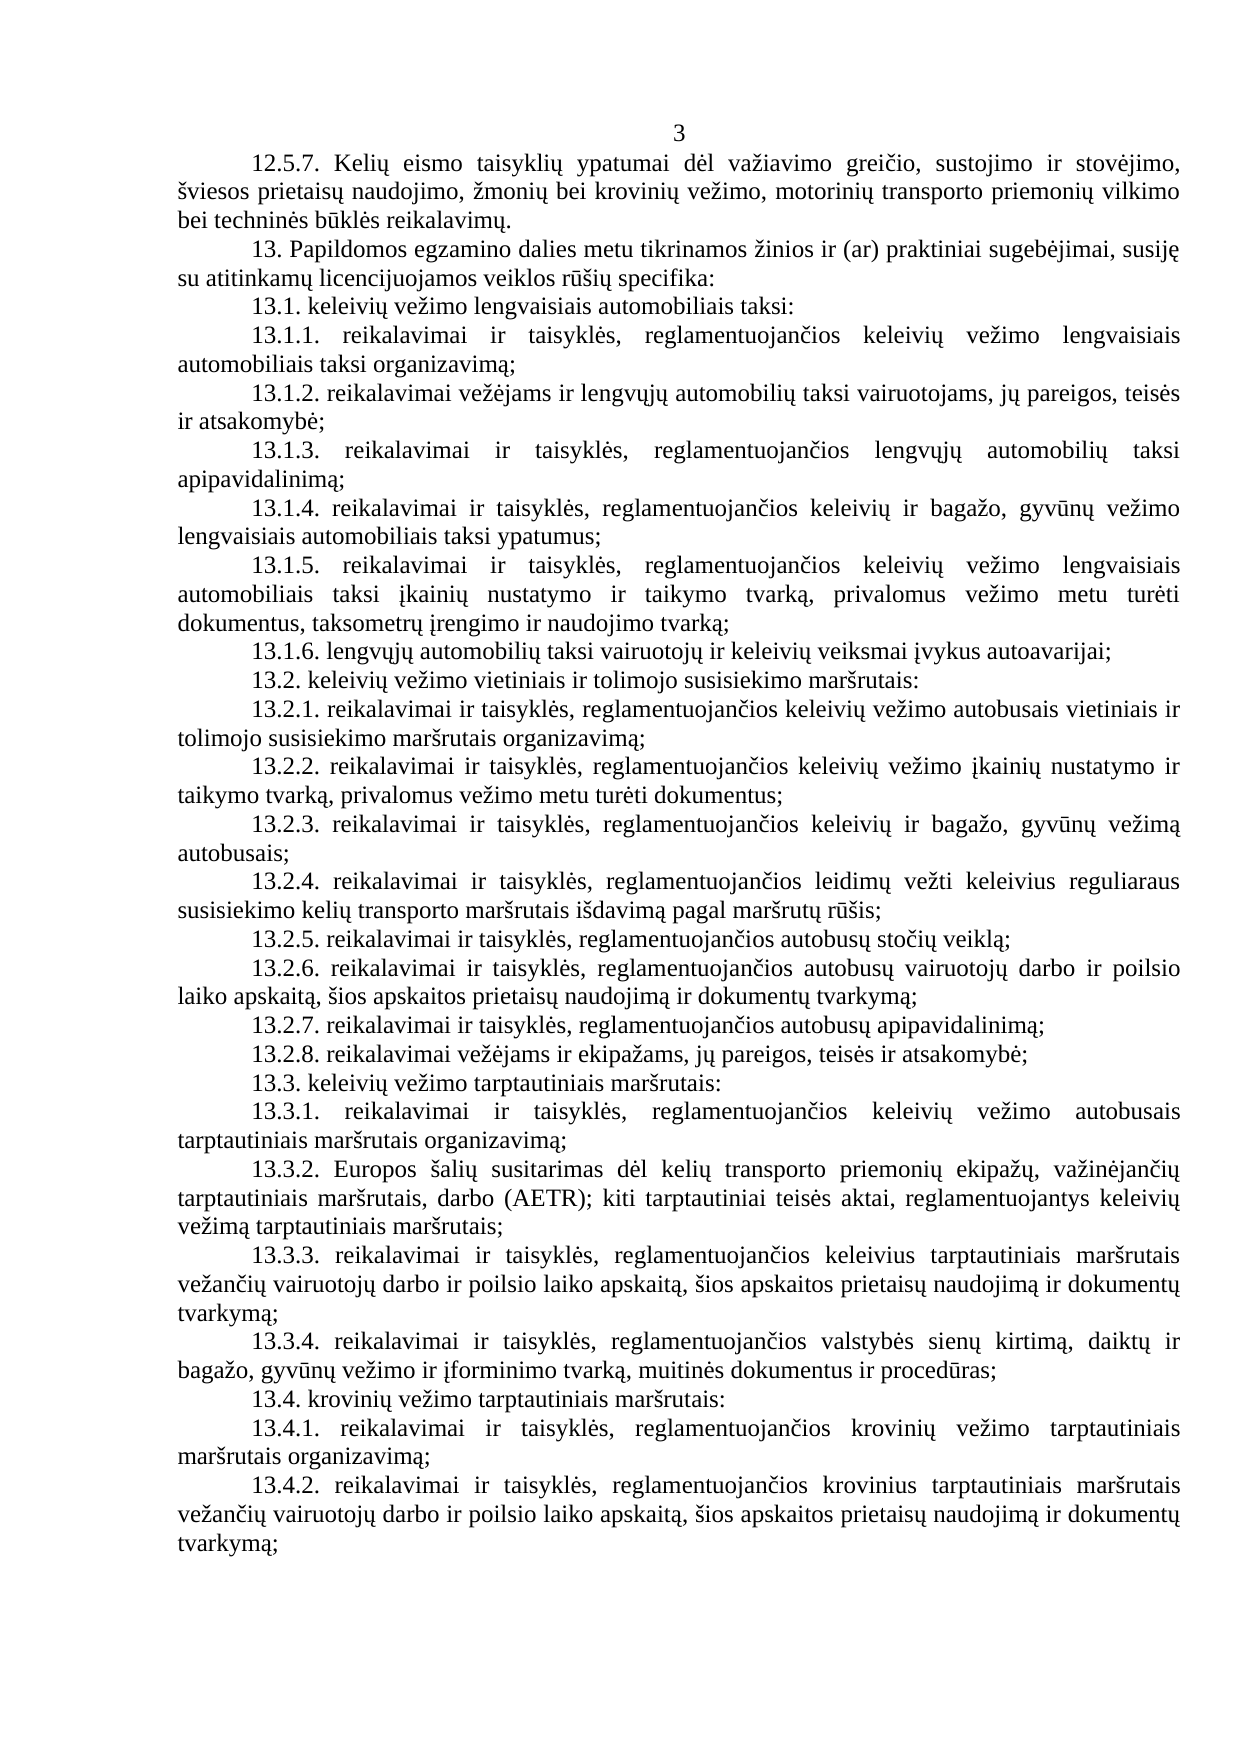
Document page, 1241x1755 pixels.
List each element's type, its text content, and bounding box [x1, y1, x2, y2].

text 13.2.8. reikalavimai vežėjams ir ekipažams, jų pareigos, teisės ir atsakomybė; [177, 1039, 1181, 1068]
text 13.1.1. reikalavimai ir taisyklės, reglamentuojančios keleivių vežimo lengvaisiais automobiliais taksi organizavimą; [177, 320, 1181, 378]
text 13.1.5. reikalavimai ir taisyklės, reglamentuojančios keleivių vežimo lengvaisiais automobiliais taksi įkainių nustatymo ir taikymo tvarką, privalomus vežimo metu turėti dokumentus, taksometrų įrengimo ir naudojimo tvarką; [177, 550, 1181, 636]
text 13.3.3. reikalavimai ir taisyklės, reglamentuojančios keleivius tarptautiniais maršrutais vežančių vairuotojų darbo ir poilsio laiko apskaitą, šios apskaitos prietaisų naudojimą ir dokumentų tvarkymą; [177, 1240, 1181, 1326]
text 13.2.3. reikalavimai ir taisyklės, reglamentuojančios keleivių ir bagažo, gyvūnų vežimą autobusais; [177, 809, 1181, 866]
text 13.3. keleivių vežimo tarptautiniais maršrutais: [177, 1068, 1181, 1096]
text 13.1.3. reikalavimai ir taisyklės, reglamentuojančios lengvųjų automobilių taksi apipavidalinimą; [177, 435, 1181, 493]
text 13.1.6. lengvųjų automobilių taksi vairuotojų ir keleivių veiksmai įvykus autoavarijai; [177, 636, 1181, 665]
text 13.3.2. Europos šalių susitarimas dėl kelių transporto priemonių ekipažų, važinėjančių tarptautiniais maršrutais, darbo (AETR); kiti tarptautiniai teisės aktai, reglamentuojantys keleivių vežimą tarptautiniais maršrutais; [177, 1154, 1181, 1240]
text 13. Papildomos egzamino dalies metu tikrinamos žinios ir (ar) praktiniai sugebėjimai, susiję su atitinkamų licencijuojamos veiklos rūšių specifika: [177, 234, 1181, 291]
text 13.3.1. reikalavimai ir taisyklės, reglamentuojančios keleivių vežimo autobusais tarptautiniais maršrutais organizavimą; [177, 1096, 1181, 1154]
text 13.2.7. reikalavimai ir taisyklės, reglamentuojančios autobusų apipavidalinimą; [177, 1010, 1181, 1039]
text 13.2.6. reikalavimai ir taisyklės, reglamentuojančios autobusų vairuotojų darbo ir poilsio laiko apskaitą, šios apskaitos prietaisų naudojimą ir dokumentų tvarkymą; [177, 953, 1181, 1010]
text 13.2.2. reikalavimai ir taisyklės, reglamentuojančios keleivių vežimo įkainių nustatymo ir taikymo tvarką, privalomus vežimo metu turėti dokumentus; [177, 751, 1181, 809]
text 13.1.4. reikalavimai ir taisyklės, reglamentuojančios keleivių ir bagažo, gyvūnų vežimo lengvaisiais automobiliais taksi ypatumus; [177, 493, 1181, 550]
text 13.3.4. reikalavimai ir taisyklės, reglamentuojančios valstybės sienų kirtimą, daiktų ir bagažo, gyvūnų vežimo ir įforminimo tvarką, muitinės dokumentus ir procedūras; [177, 1326, 1181, 1384]
text 13.2. keleivių vežimo vietiniais ir tolimojo susisiekimo maršrutais: [177, 665, 1181, 694]
text 12.5.7. Kelių eismo taisyklių ypatumai dėl važiavimo greičio, sustojimo ir stovėjimo, šviesos prietaisų naudojimo, žmonių bei krovinių vežimo, motorinių transporto priemonių vilkimo bei techninės būklės reikalavimų. [177, 148, 1181, 234]
text 13.4.1. reikalavimai ir taisyklės, reglamentuojančios krovinių vežimo tarptautiniais maršrutais organizavimą; [177, 1413, 1181, 1470]
text 13.2.1. reikalavimai ir taisyklės, reglamentuojančios keleivių vežimo autobusais vietiniais ir tolimojo susisiekimo maršrutais organizavimą; [177, 694, 1181, 751]
text 13.1.2. reikalavimai vežėjams ir lengvųjų automobilių taksi vairuotojams, jų pareigos, teisės ir atsakomybė; [177, 378, 1181, 435]
text 13.2.4. reikalavimai ir taisyklės, reglamentuojančios leidimų vežti keleivius reguliaraus susisiekimo kelių transporto maršrutais išdavimą pagal maršrutų rūšis; [177, 866, 1181, 924]
text 13.4.2. reikalavimai ir taisyklės, reglamentuojančios krovinius tarptautiniais maršrutais vežančių vairuotojų darbo ir poilsio laiko apskaitą, šios apskaitos prietaisų naudojimą ir dokumentų tvarkymą; [177, 1470, 1181, 1556]
text 13.1. keleivių vežimo lengvaisiais automobiliais taksi: [177, 291, 1181, 320]
text 13.2.5. reikalavimai ir taisyklės, reglamentuojančios autobusų stočių veiklą; [177, 924, 1181, 953]
text 13.4. krovinių vežimo tarptautiniais maršrutais: [177, 1384, 1181, 1413]
